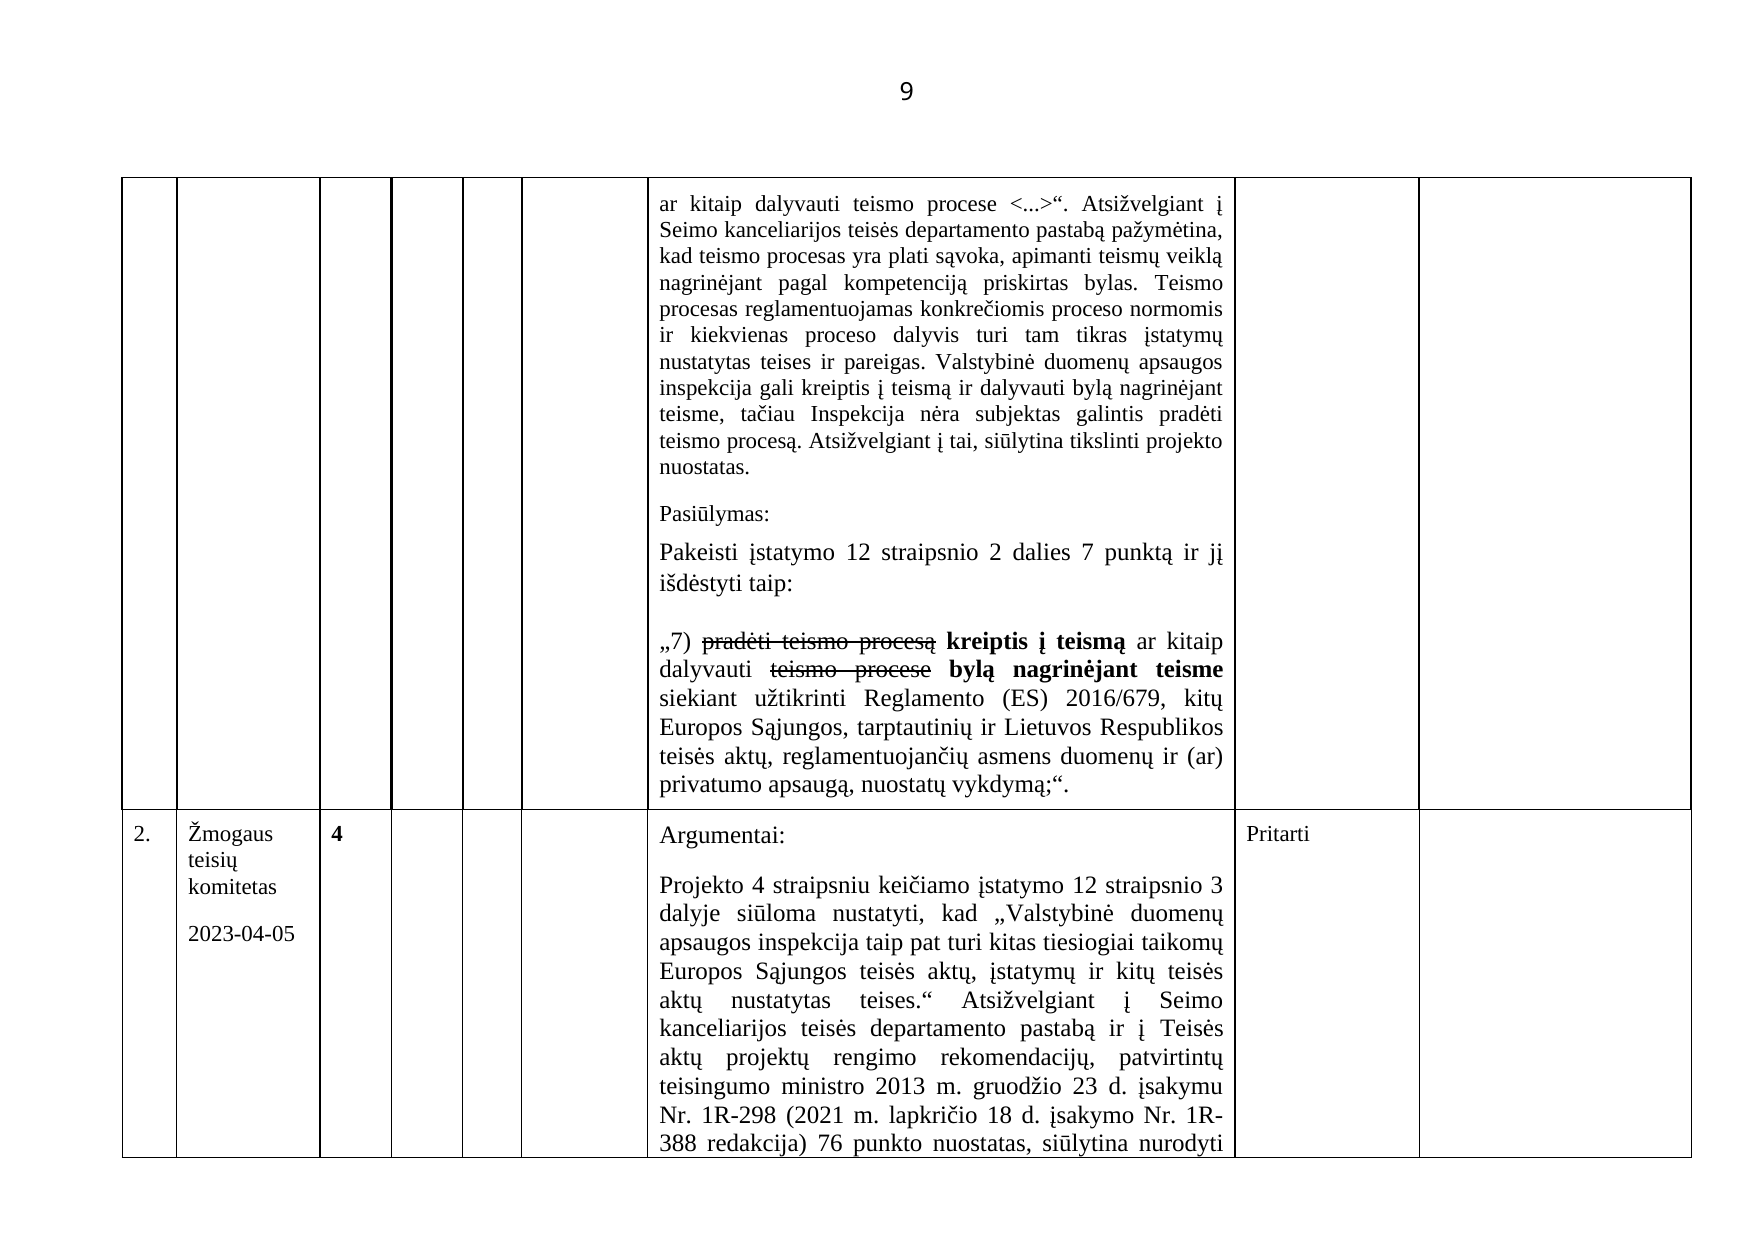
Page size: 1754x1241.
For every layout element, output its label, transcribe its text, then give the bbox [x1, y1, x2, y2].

table_cell [321, 178, 390, 809]
table_cell [464, 178, 521, 809]
table_cell [1420, 178, 1690, 809]
table_cell [1420, 810, 1691, 1157]
table_cell Žmogaus teisių komitetas 2023-04-05 [177, 810, 319, 1157]
table_cell [523, 178, 647, 809]
table_cell [123, 178, 176, 809]
table_cell [522, 810, 647, 1157]
table_cell [178, 178, 319, 809]
table_cell [393, 178, 462, 809]
table_cell 2. [123, 810, 176, 1157]
table_cell [463, 810, 521, 1157]
table_cell [392, 810, 462, 1157]
table_cell [1236, 178, 1418, 809]
table_cell Pritarti [1236, 810, 1419, 1157]
table_cell Argumentai: Projekto 4 straipsniu keičiamo įstatymo 12 straipsnio 3 dalyje siūloma nustatyti, kad „Valstybinė duomenų apsaugos inspekcija taip pat turi kitas tiesiogiai taikomų Europos Sąjungos teisės aktų, įstatymų ir kitų teisės aktų nustatytas teises.“ Atsižvelgiant į Seimo kanceliarijos teisės departamento pastabą ir į Teisės aktų projektų rengimo rekomendacijų, patvirtintų teisingumo ministro 2013 m. gruodžio 23 d. įsakymu Nr. 1R-298 (2021 m. lapkričio 18 d. įsakymo Nr. 1R-388 redakcija) 76 punkto nuostatas, siūlytina nurodyti [648, 810, 1234, 1157]
table_cell 4 [321, 810, 391, 1157]
table_cell ar kitaip dalyvauti teismo procese <...>“. Atsižvelgiant į Seimo kanceliarijos teisės departamento pastabą pažymėtina, kad teismo procesas yra plati sąvoka, apimanti teismų veiklą nagrinėjant pagal kompetenciją priskirtas bylas. Teismo procesas reglamentuojamas konkrečiomis proceso normomis ir kiekvienas proceso dalyvis turi tam tikras įstatymų nustatytas teises ir pareigas. Valstybinė duomenų apsaugos inspekcija gali kreiptis į teismą ir dalyvauti bylą nagrinėjant teisme, tačiau Inspekcija nėra subjektas galintis pradėti teismo procesą. Atsižvelgiant į tai, siūlytina tikslinti projekto nuostatas. Pasiūlymas: Pakeisti įstatymo 12 straipsnio 2 dalies 7 punktą ir jį išdėstyti taip: „7) pradėti teismo procesą kreiptis į teismą ar kitaip dalyvauti teismo procese bylą nagrinėjant teisme siekiant užtikrinti Reglamento (ES) 2016/679, kitų Europos Sąjungos, tarptautinių ir Lietuvos Respublikos teisės aktų, reglamentuojančių asmens duomenų ir (ar) privatumo apsaugą, nuostatų vykdymą;“. [649, 178, 1234, 809]
